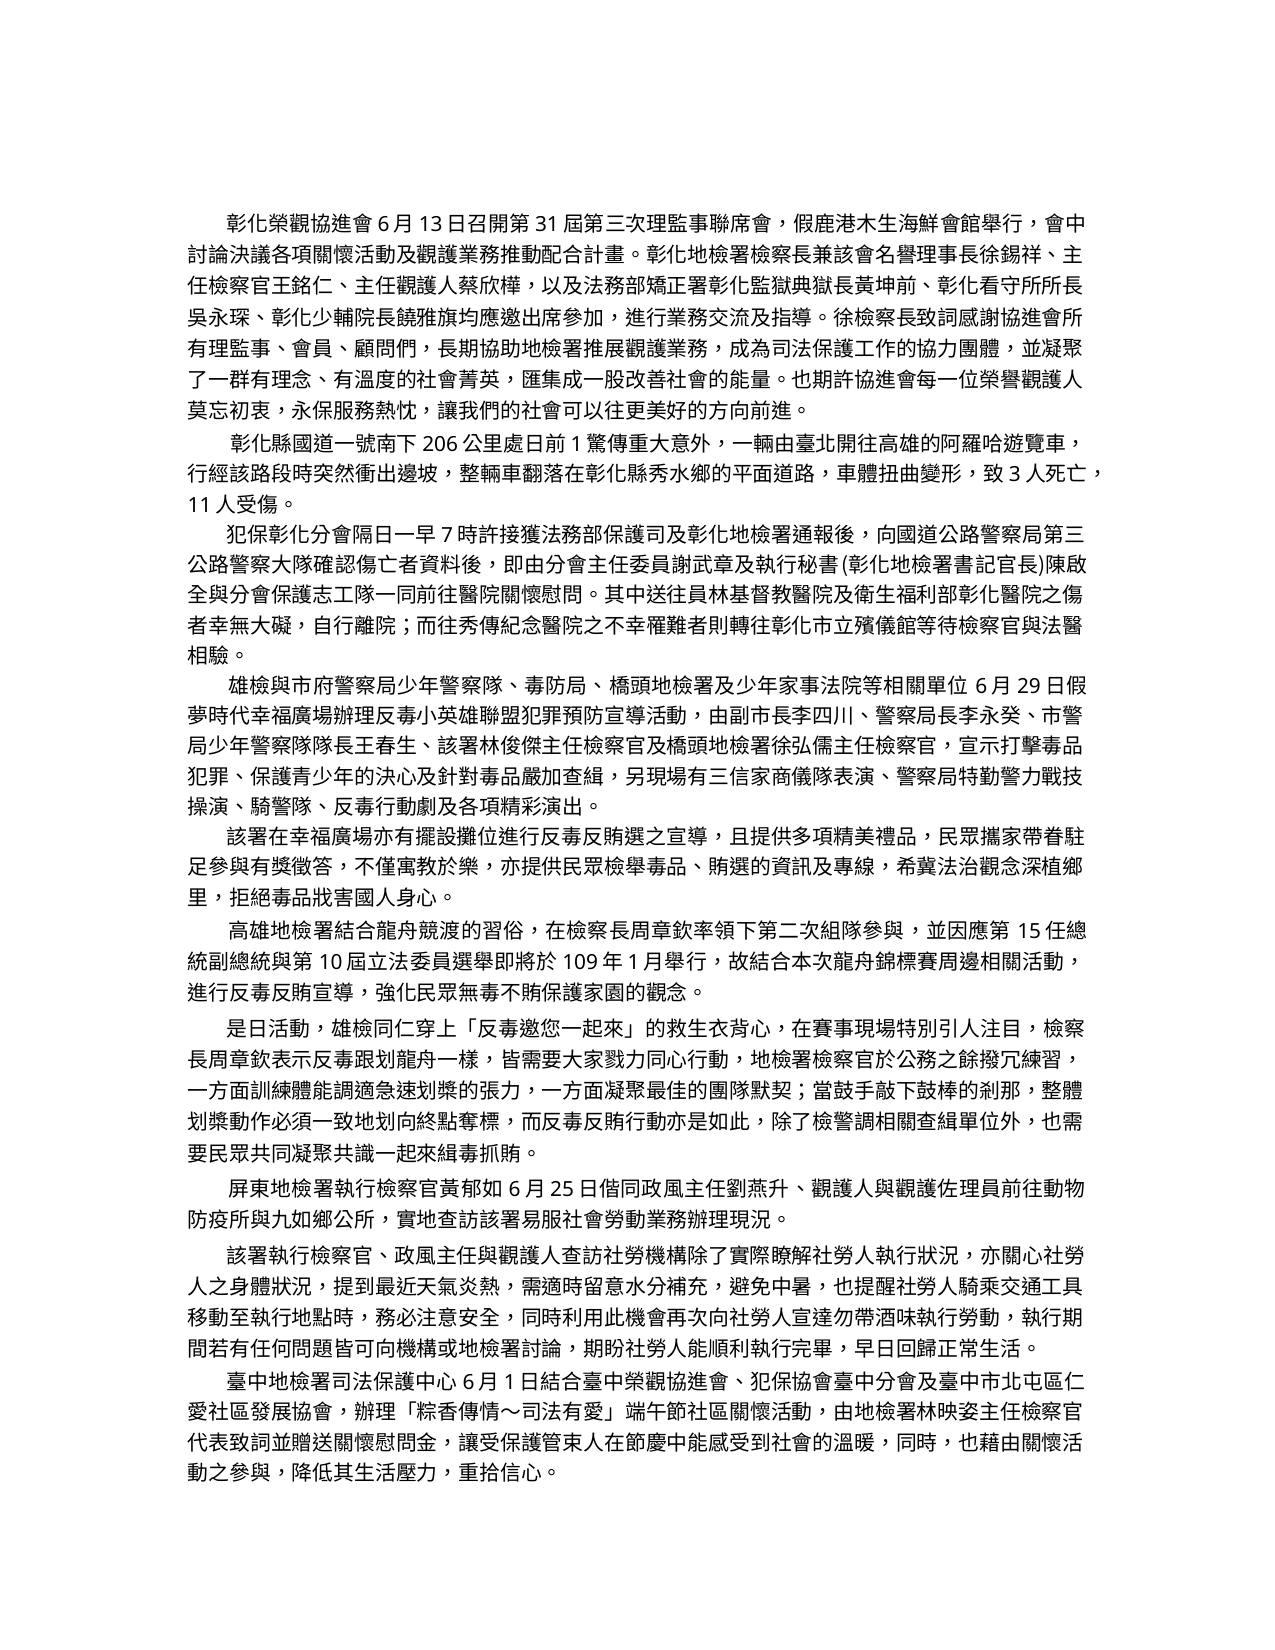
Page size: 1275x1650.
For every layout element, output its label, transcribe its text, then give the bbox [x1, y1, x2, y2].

text 高雄地檢署結合龍舟競渡的習俗，在檢察長周章欽率領下第二次組隊參與，並因應第15任總統副總統與第10屆立法委員選舉即將於109年1月舉行，故結合本次龍舟錦標賽周邊相關活動，進行反毒反賄宣導，強化民眾無毒不賄保護家園的觀念。 [187, 913, 1087, 1007]
text 彰化榮觀協進會6月13日召開第31屆第三次理監事聯席會，假鹿港木生海鮮會館舉行，會中討論決議各項關懷活動及觀護業務推動配合計畫。彰化地檢署檢察長兼該會名譽理事長徐錫祥、主任檢察官王銘仁、主任觀護人蔡欣樺，以及法務部矯正署彰化監獄典獄長黃坤前、彰化看守所所長吳永琛、彰化少輔院長饒雅旗均應邀出席參加，進行業務交流及指導。徐檢察長致詞感謝協進會所有理監事、會員、顧問們，長期協助地檢署推展觀護業務，成為司法保護工作的協力團體，並凝聚了一群有理念、有溫度的社會菁英，匯集成一股改善社會的能量。也期許協進會每一位榮譽觀護人莫忘初衷，永保服務熱忱，讓我們的社會可以往更美好的方向前進。 [187, 206, 1087, 425]
text 該署執行檢察官、政風主任與觀護人查訪社勞機構除了實際瞭解社勞人執行狀況，亦關心社勞人之身體狀況，提到最近天氣炎熱，需適時留意水分補充，避免中暑，也提醒社勞人騎乘交通工具移動至執行地點時，務必注意安全，同時利用此機會再次向社勞人宣達勿帶酒味執行勞動，執行期間若有任何問題皆可向機構或地檢署討論，期盼社勞人能順利執行完畢，早日回歸正常生活。 [187, 1238, 1087, 1363]
text 是日活動，雄檢同仁穿上「反毒邀您一起來」的救生衣背心，在賽事現場特別引人注目，檢察長周章欽表示反毒跟划龍舟一樣，皆需要大家戮力同心行動，地檢署檢察官於公務之餘撥冗練習，一方面訓練體能調適急速划槳的張力，一方面凝聚最佳的團隊默契；當鼓手敲下鼓棒的剎那，整體划槳動作必須一致地划向終點奪標，而反毒反賄行動亦是如此，除了檢警調相關查緝單位外，也需要民眾共同凝聚共識一起來緝毒抓賄。 [187, 1011, 1087, 1167]
text 雄檢與市府警察局少年警察隊、毒防局、橋頭地檢署及少年家事法院等相關單位6月29日假夢時代幸福廣場辦理反毒小英雄聯盟犯罪預防宣導活動，由副市長李四川、警察局長李永癸、市警局少年警察隊隊長王春生、該署林俊傑主任檢察官及橋頭地檢署徐弘儒主任檢察官，宣示打擊毒品犯罪、保護青少年的決心及針對毒品嚴加查緝，另現場有三信家商儀隊表演、警察局特勤警力戰技操演、騎警隊、反毒行動劇及各項精彩演出。 [187, 669, 1087, 820]
text 彰化縣國道一號南下206公里處日前1驚傳重大意外，一輛由臺北開往高雄的阿羅哈遊覽車，行經該路段時突然衝出邊坡，整輛車翻落在彰化縣秀水鄉的平面道路，車體扭曲變形，致3人死亡，11人受傷。 [187, 427, 1087, 518]
text 臺中地檢署司法保護中心6月1日結合臺中榮觀協進會、犯保協會臺中分會及臺中市北屯區仁愛社區發展協會，辦理「粽香傳情～司法有愛」端午節社區關懷活動，由地檢署林映姿主任檢察官代表致詞並贈送關懷慰問金，讓受保護管束人在節慶中能感受到社會的溫暖，同時，也藉由關懷活動之參與，降低其生活壓力，重拾信心。 [187, 1365, 1087, 1486]
text 屏東地檢署執行檢察官黃郁如6月25日偕同政風主任劉燕升、觀護人與觀護佐理員前往動物防疫所與九如鄉公所，實地查訪該署易服社會勞動業務辦理現況。 [187, 1171, 1087, 1234]
text 該署在幸福廣場亦有擺設攤位進行反毒反賄選之宣導，且提供多項精美禮品，民眾攜家帶眷駐足參與有獎徵答，不僅寓教於樂，亦提供民眾檢舉毒品、賄選的資訊及專線，希冀法治觀念深植鄉里，拒絕毒品戕害國人身心。 [187, 820, 1087, 911]
text 犯保彰化分會隔日一早7時許接獲法務部保護司及彰化地檢署通報後，向國道公路警察局第三公路警察大隊確認傷亡者資料後，即由分會主任委員謝武章及執行秘書(彰化地檢署書記官長)陳啟全與分會保護志工隊一同前往醫院關懷慰問。其中送往員林基督教醫院及衛生福利部彰化醫院之傷者幸無大礙，自行離院；而往秀傳紀念醫院之不幸罹難者則轉往彰化市立殯儀館等待檢察官與法醫相驗。 [187, 518, 1087, 669]
text 座談會 [187, 150, 1087, 204]
